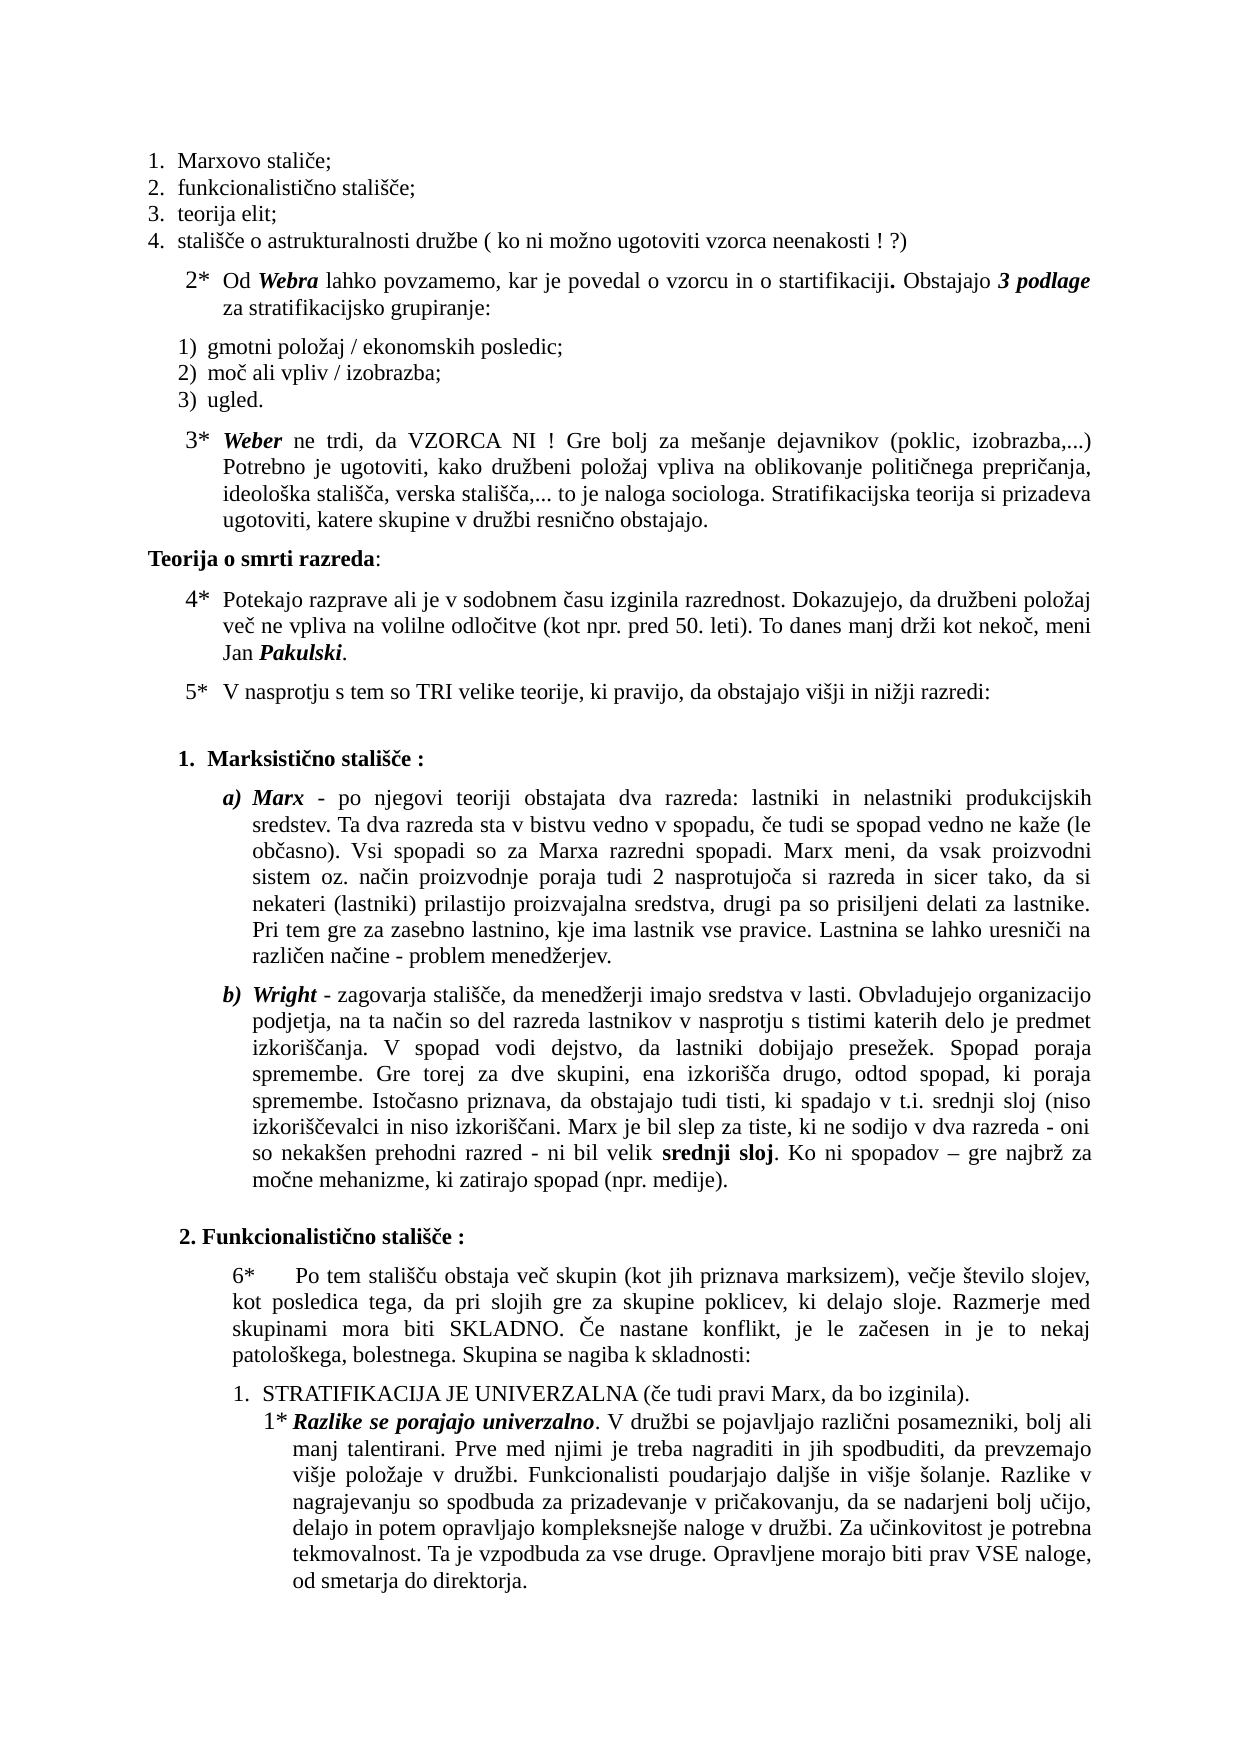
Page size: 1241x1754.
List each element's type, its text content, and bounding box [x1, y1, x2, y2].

list ugled. [178, 386, 1093, 412]
list Razlike se porajajo univerzalno. V družbi se pojavljajo različni posamezniki, bolj ali manj talentirani. Prve med njimi je treba nagraditi in jih spodbuditi, da prevzemajo višje položaje v družbi. Funkcionalisti poudarjajo daljše in višje šolanje. Razlike v nagrajevanju so spodbuda za prizadevanje v pričakovanju, da se nadarjeni bolj učijo, delajo in potem opravljajo kompleksnejše naloge v družbi. Za učinkovitost je potrebna tekmovalnost. Ta je vzpodbuda za vse druge. Opravljene morajo biti prav VSE naloge, od smetarja do direktorja. [263, 1406, 1093, 1593]
list moč ali vpliv / izobrazba; [178, 359, 1093, 386]
text Teorija o smrti razreda: [148, 545, 1093, 571]
list teorija elit; [148, 200, 1093, 227]
list V nasprotju s tem so TRI velike teorije, ki pravijo, da obstajajo višji in nižji razredi: [185, 678, 1093, 704]
list gmotni položaj / ekonomskih posledic; [178, 333, 1093, 359]
text 2. Funkcionalistično stališče : [148, 1221, 1093, 1249]
list Po tem stališču obstaja več skupin (kot jih priznava marksizem), večje število slojev, kot posledica tega, da pri slojih gre za skupine poklicev, ki delajo sloje. Razmerje med skupinami mora biti SKLADNO. Če nastane konflikt, je le začesen in je to nekaj patološkega, bolestnega. Skupina se nagiba k skladnosti: [232, 1262, 1093, 1367]
list Marxovo staliče; [148, 148, 1093, 174]
list STRATIFIKACIJA JE UNIVERZALNA (če tudi pravi Marx, da bo izginila). [233, 1380, 1093, 1406]
list Marx - po njegovi teoriji obstajata dva razreda: lastniki in nelastniki produkcijskih sredstev. Ta dva razreda sta v bistvu vedno v spopadu, če tudi se spopad vedno ne kaže (le občasno). Vsi spopadi so za Marxa razredni spopadi. Marx meni, da vsak proizvodni sistem oz. način proizvodnje poraja tudi 2 nasprotujoča si razreda in sicer tako, da si nekateri (lastniki) prilastijo proizvajalna sredstva, drugi pa so prisiljeni delati za lastnike. Pri tem gre za zasebno lastnino, kje ima lastnik vse pravice. Lastnina se lahko uresniči na različen načine - problem menedžerjev. [223, 784, 1093, 969]
list Wright - zagovarja stališče, da menedžerji imajo sredstva v lasti. Obvladujejo organizacijo podjetja, na ta način so del razreda lastnikov v nasprotju s tistimi katerih delo je predmet izkoriščanja. V spopad vodi dejstvo, da lastniki dobijajo presežek. Spopad poraja spremembe. Gre torej za dve skupini, ena izkorišča drugo, odtod spopad, ki poraja spremembe. Istočasno priznava, da obstajajo tudi tisti, ki spadajo v t.i. srednji sloj (niso izkoriščevalci in niso izkoriščani. Marx je bil slep za tiste, ki ne sodijo v dva razreda - oni so nekakšen prehodni razred - ni bil velik srednji sloj. Ko ni spopadov – gre najbrž za močne mehanizme, ki zatirajo spopad (npr. medije). [223, 981, 1093, 1192]
list funkcionalistično stališče; [148, 174, 1093, 200]
list Potekajo razprave ali je v sodobnem času izginila razrednost. Dokazujejo, da družbeni položaj več ne vpliva na volilne odločitve (kot npr. pred 50. leti). To danes manj drži kot nekoč, meni Jan Pakulski. [185, 584, 1093, 665]
list stališče o astrukturalnosti družbe ( ko ni možno ugotoviti vzorca neenakosti ! ?) [148, 227, 1093, 253]
list Od Webra lahko povzamemo, kar je povedal o vzorcu in o startifikaciji. Obstajajo 3 podlage za stratifikacijsko grupiranje: [185, 266, 1093, 321]
list Marksistično stališče : [178, 745, 1093, 772]
list Weber ne trdi, da VZORCA NI ! Gre bolj za mešanje dejavnikov (poklic, izobrazba,...) Potrebno je ugotoviti, kako družbeni položaj vpliva na oblikovanje političnega prepričanja, ideološka stališča, verska stališča,... to je naloga sociologa. Stratifikacijska teorija si prizadeva ugotoviti, katere skupine v družbi resnično obstajajo. [185, 425, 1093, 532]
